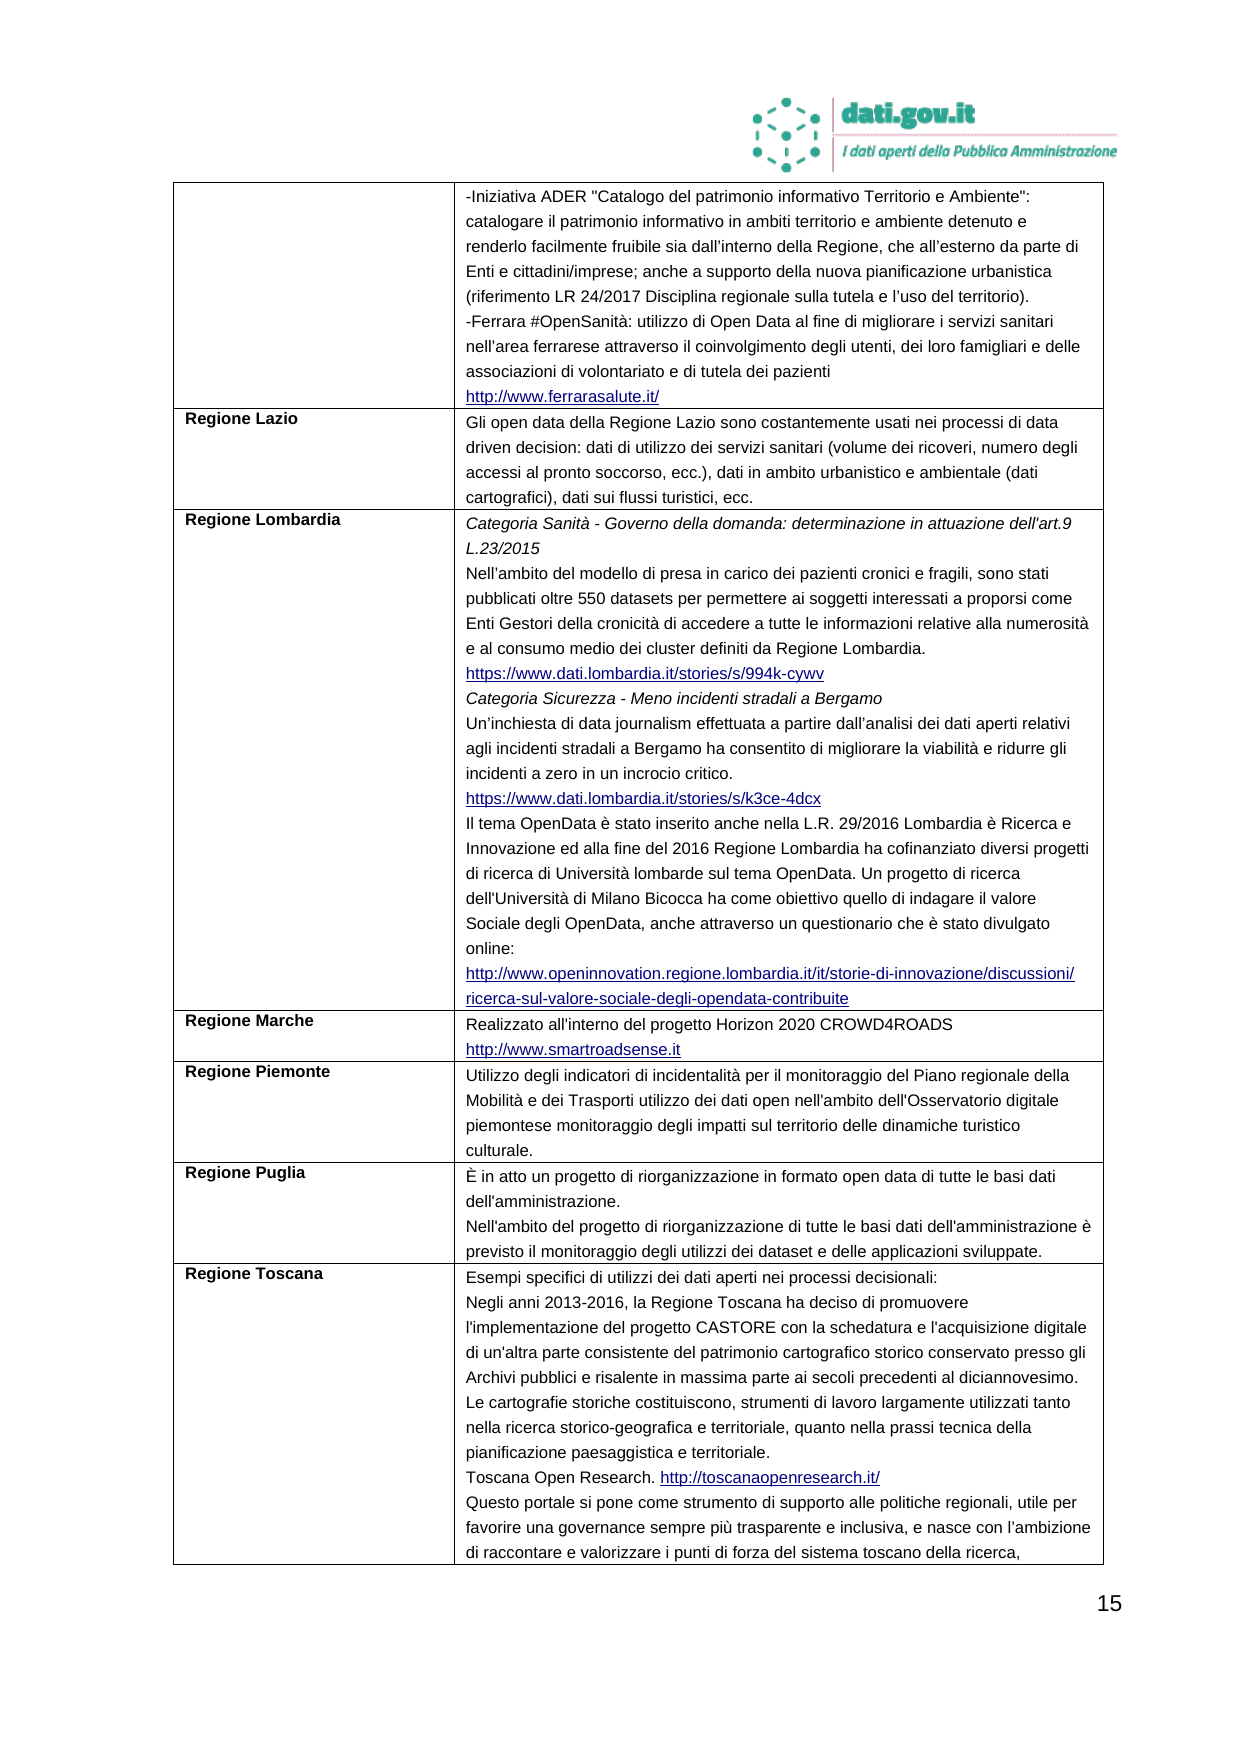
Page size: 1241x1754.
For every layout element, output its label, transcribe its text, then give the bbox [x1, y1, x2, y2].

table_cell Regione Lombardia [174, 510, 454, 1010]
table_cell Regione Puglia [174, 1163, 454, 1263]
table_cell Categoria Sanità - Governo della domanda: determinazione in attuazione dell'art.9 L.23/2015 Nell’ambito del modello di presa in carico dei pazienti cronici e fragili, sono stati pubblicati oltre 550 datasets per permettere ai soggetti interessati a proporsi come Enti Gestori della cronicità di accedere a tutte le informazioni relative alla numerosità e al consumo medio dei cluster definiti da Regione Lombardia. https://www.dati.lombardia.it/stories/s/994k-cywv Categoria Sicurezza - Meno incidenti stradali a Bergamo Un’inchiesta di data journalism effettuata a partire dall’analisi dei dati aperti relativi agli incidenti stradali a Bergamo ha consentito di migliorare la viabilità e ridurre gli incidenti a zero in un incrocio critico. https://www.dati.lombardia.it/stories/s/k3ce-4dcx Il tema OpenData è stato inserito anche nella L.R. 29/2016 Lombardia è Ricerca e Innovazione ed alla fine del 2016 Regione Lombardia ha cofinanziato diversi progetti di ricerca di Università lombarde sul tema OpenData. Un progetto di ricerca dell'Università di Milano Bicocca ha come obiettivo quello di indagare il valore Sociale degli OpenData, anche attraverso un questionario che è stato divulgato online: http://www.openinnovation.regione.lombardia.it/it/storie-di-innovazione/discussioni/ricerca-sul-valore-sociale-degli-opendata-contribuite [455, 510, 1103, 1010]
table_cell È in atto un progetto di riorganizzazione in formato open data di tutte le basi dati dell'amministrazione. Nell'ambito del progetto di riorganizzazione di tutte le basi dati dell'amministrazione è previsto il monitoraggio degli utilizzi dei dataset e delle applicazioni sviluppate. [455, 1163, 1103, 1263]
table_cell Regione Piemonte [174, 1062, 454, 1162]
table_cell Regione Lazio [174, 409, 454, 509]
table_cell -Iniziativa ADER "Catalogo del patrimonio informativo Territorio e Ambiente": catalogare il patrimonio informativo in ambiti territorio e ambiente detenuto e renderlo facilmente fruibile sia dall’interno della Regione, che all’esterno da parte di Enti e cittadini/imprese; anche a supporto della nuova pianificazione urbanistica (riferimento LR 24/2017 Disciplina regionale sulla tutela e l’uso del territorio). -Ferrara #OpenSanità: utilizzo di Open Data al fine di migliorare i servizi sanitari nell’area ferrarese attraverso il coinvolgimento degli utenti, dei loro famigliari e delle associazioni di volontariato e di tutela dei pazienti http://www.ferrarasalute.it/ [455, 183, 1103, 408]
table_cell Utilizzo degli indicatori di incidentalità per il monitoraggio del Piano regionale della Mobilità e dei Trasporti utilizzo dei dati open nell'ambito dell'Osservatorio digitale piemontese monitoraggio degli impatti sul territorio delle dinamiche turistico culturale. [455, 1062, 1103, 1162]
table_cell [174, 183, 454, 408]
table_cell Regione Toscana [174, 1264, 454, 1564]
table_cell Esempi specifici di utilizzi dei dati aperti nei processi decisionali: Negli anni 2013-2016, la Regione Toscana ha deciso di promuovere l'implementazione del progetto CASTORE con la schedatura e l'acquisizione digitale di un'altra parte consistente del patrimonio cartografico storico conservato presso gli Archivi pubblici e risalente in massima parte ai secoli precedenti al diciannovesimo. Le cartografie storiche costituiscono, strumenti di lavoro largamente utilizzati tanto nella ricerca storico-geografica e territoriale, quanto nella prassi tecnica della pianificazione paesaggistica e territoriale. Toscana Open Research. http://toscanaopenresearch.it/ Questo portale si pone come strumento di supporto alle politiche regionali, utile per favorire una governance sempre più trasparente e inclusiva, e nasce con l’ambizione di raccontare e valorizzare i punti di forza del sistema toscano della ricerca, [455, 1264, 1103, 1564]
table_cell Gli open data della Regione Lazio sono costantemente usati nei processi di data driven decision: dati di utilizzo dei servizi sanitari (volume dei ricoveri, numero degli accessi al pronto soccorso, ecc.), dati in ambito urbanistico e ambientale (dati cartografici), dati sui flussi turistici, ecc. [455, 409, 1103, 509]
table_cell Realizzato all'interno del progetto Horizon 2020 CROWD4ROADS http://www.smartroadsense.it [455, 1011, 1103, 1061]
table_cell Regione Marche [174, 1011, 454, 1061]
